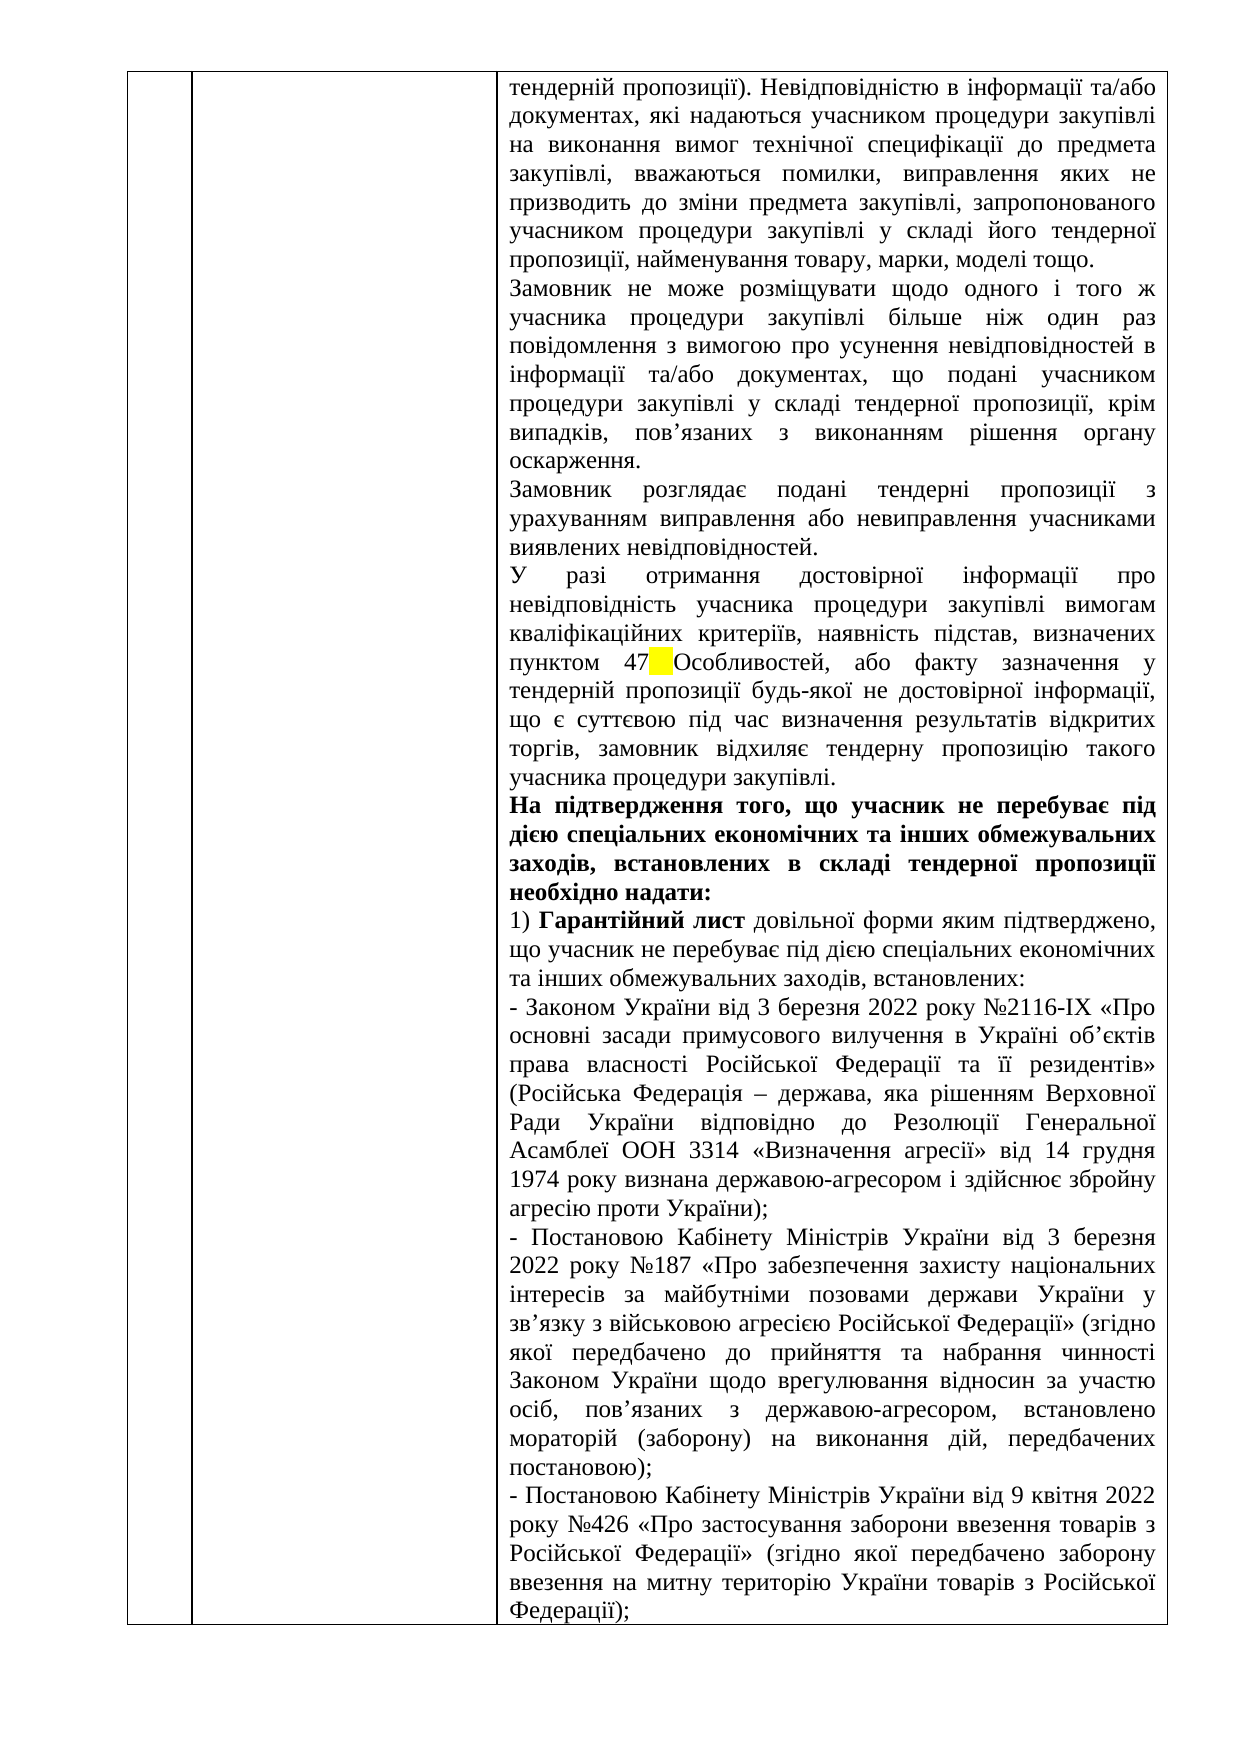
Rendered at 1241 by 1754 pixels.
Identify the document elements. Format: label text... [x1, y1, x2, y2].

table_cell [128, 72, 191, 1624]
table_cell [193, 72, 496, 1624]
table_cell тендерній пропозиції). Невідповідністю в інформації та/або документах, які надаються учасником процедури закупівлі на виконання вимог технічної специфікації до предмета закупівлі, вважаються помилки, виправлення яких не призводить до зміни предмета закупівлі, запропонованого учасником процедури закупівлі у складі його тендерної пропозиції, найменування товару, марки, моделі тощо. Замовник не може розміщувати щодо одного і того ж учасника процедури закупівлі більше ніж один раз повідомлення з вимогою про усунення невідповідностей в інформації та/або документах, що подані учасником процедури закупівлі у складі тендерної пропозиції, крім випадків, пов’язаних з виконанням рішення органу оскарження. Замовник розглядає подані тендерні пропозиції з урахуванням виправлення або невиправлення учасниками виявлених невідповідностей. У разі отримання достовірної інформації про невідповідність учасника процедури закупівлі вимогам кваліфікаційних критеріїв, наявність підстав, визначених пунктом 47 Особливостей, або факту зазначення у тендерній пропозиції будь-якої не достовірної інформації, що є суттєвою під час визначення результатів відкритих торгів, замовник відхиляє тендерну пропозицію такого учасника процедури закупівлі. На підтвердження того, що учасник не перебуває під дією спеціальних економічних та інших обмежувальних заходів, встановлених в складі тендерної пропозиції необхідно надати: 1) Гарантійний лист довільної форми яким підтверджено, що учасник не перебуває під дією спеціальних економічних та інших обмежувальних заходів, встановлених: - Законом України від 3 березня 2022 року №2116-IX «Про основні засади примусового вилучення в Україні об’єктів права власності Російської Федерації та її резидентів» (Російська Федерація – держава, яка рішенням Верховної Ради України відповідно до Резолюції Генеральної Асамблеї ООН 3314 «Визначення агресії» від 14 грудня 1974 року визнана державою-агресором і здійснює збройну агресію проти України); - Постановою Кабінету Міністрів України від 3 березня 2022 року №187 «Про забезпечення захисту національних інтересів за майбутніми позовами держави України у зв’язку з військовою агресією Російської Федерації» (згідно якої передбачено до прийняття та набрання чинності Законом України щодо врегулювання відносин за участю осіб, пов’язаних з державою-агресором, встановлено мораторій (заборону) на виконання дій, передбачених постановою); - Постановою Кабінету Міністрів України від 9 квітня 2022 року №426 «Про застосування заборони ввезення товарів з Російської Федерації» (згідно якої передбачено заборону ввезення на митну територію України товарів з Російської Федерації); [498, 72, 1167, 1624]
